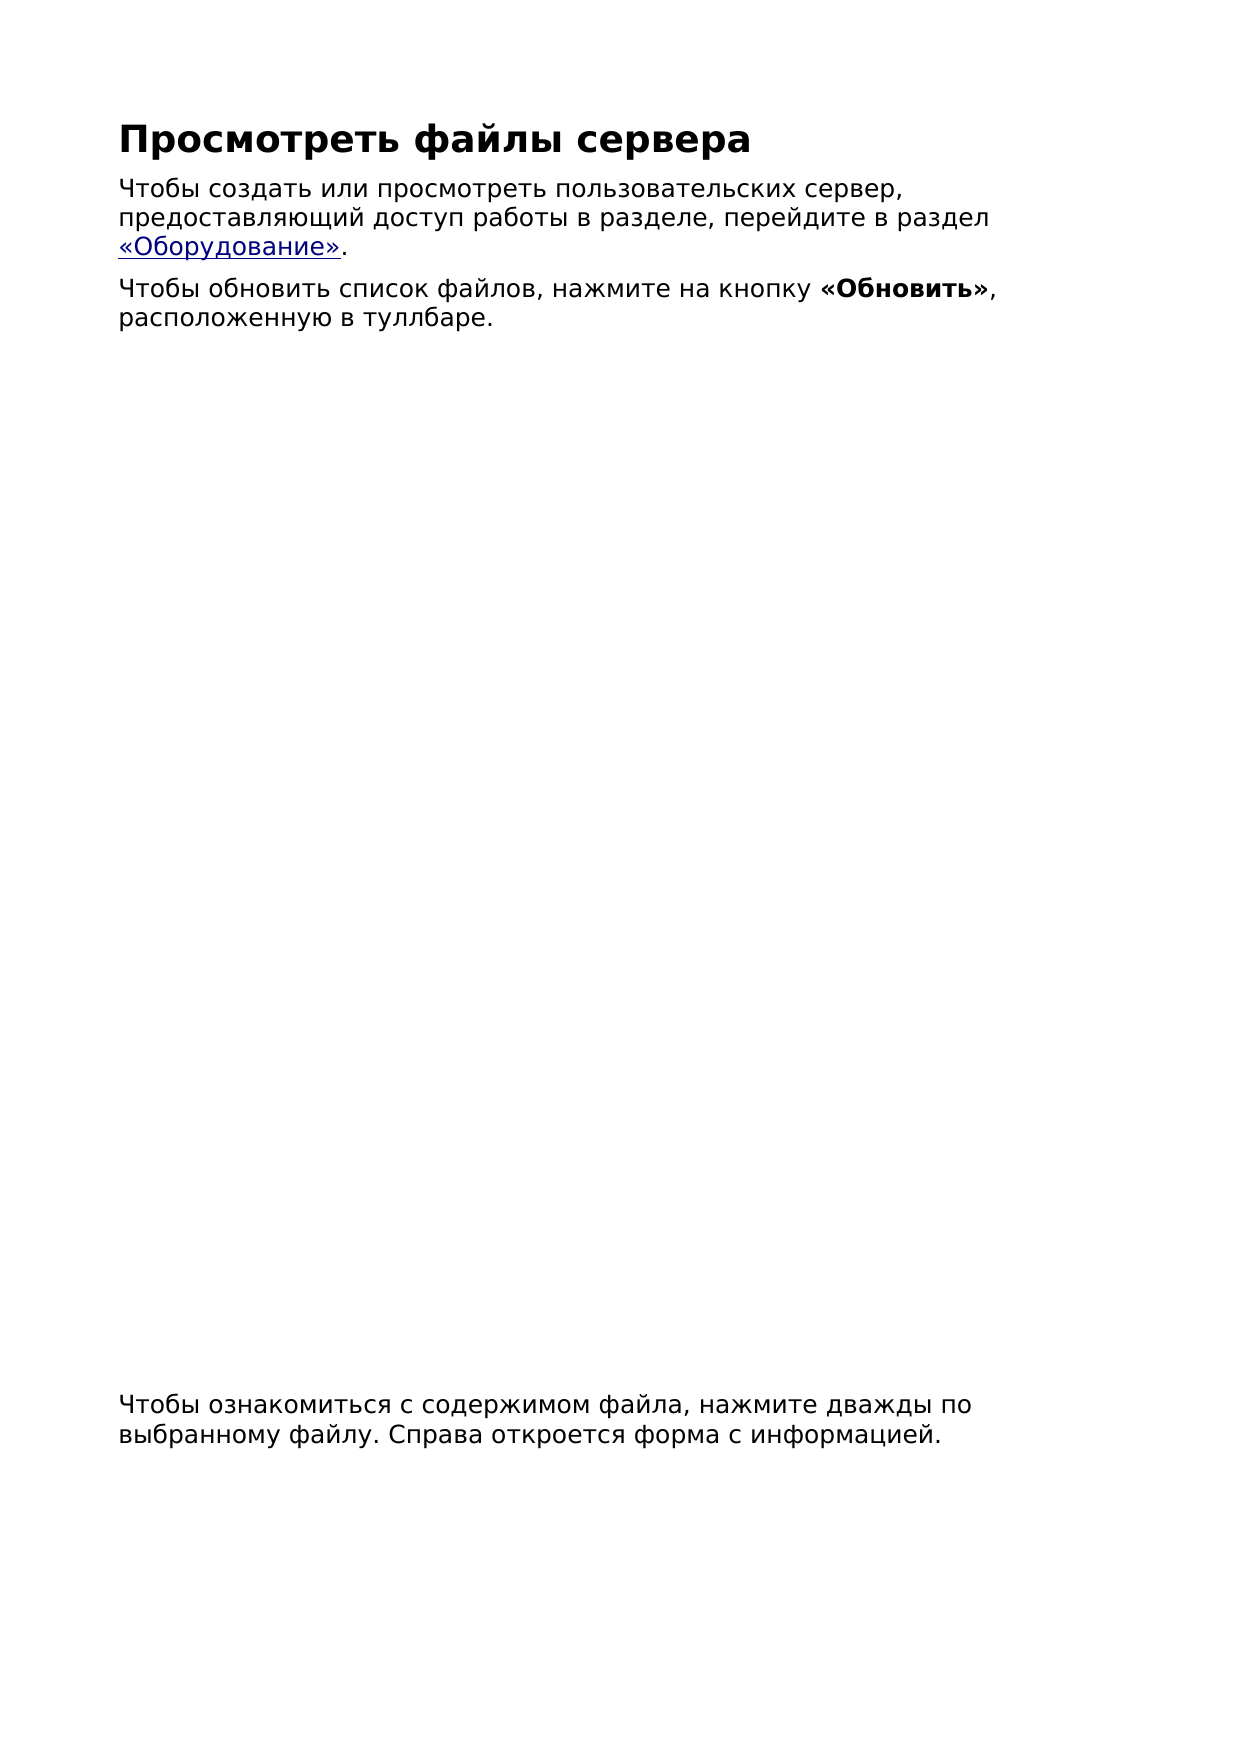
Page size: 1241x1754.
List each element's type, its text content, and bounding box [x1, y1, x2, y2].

text Чтобы ознакомиться с содержимом файла, нажмите дважды по выбранному файлу. Справа откроется форма с информацией. [118, 1391, 1122, 1449]
text Чтобы создать или просмотреть пользовательских сервер, предоставляющий доступ работы в разделе, перейдите в раздел «Оборудование». [118, 174, 1122, 262]
text Чтобы обновить список файлов, нажмите на кнопку «Обновить», расположенную в туллбаре. [118, 274, 1122, 333]
subtitle Просмотреть файлы сервера [118, 118, 1122, 162]
